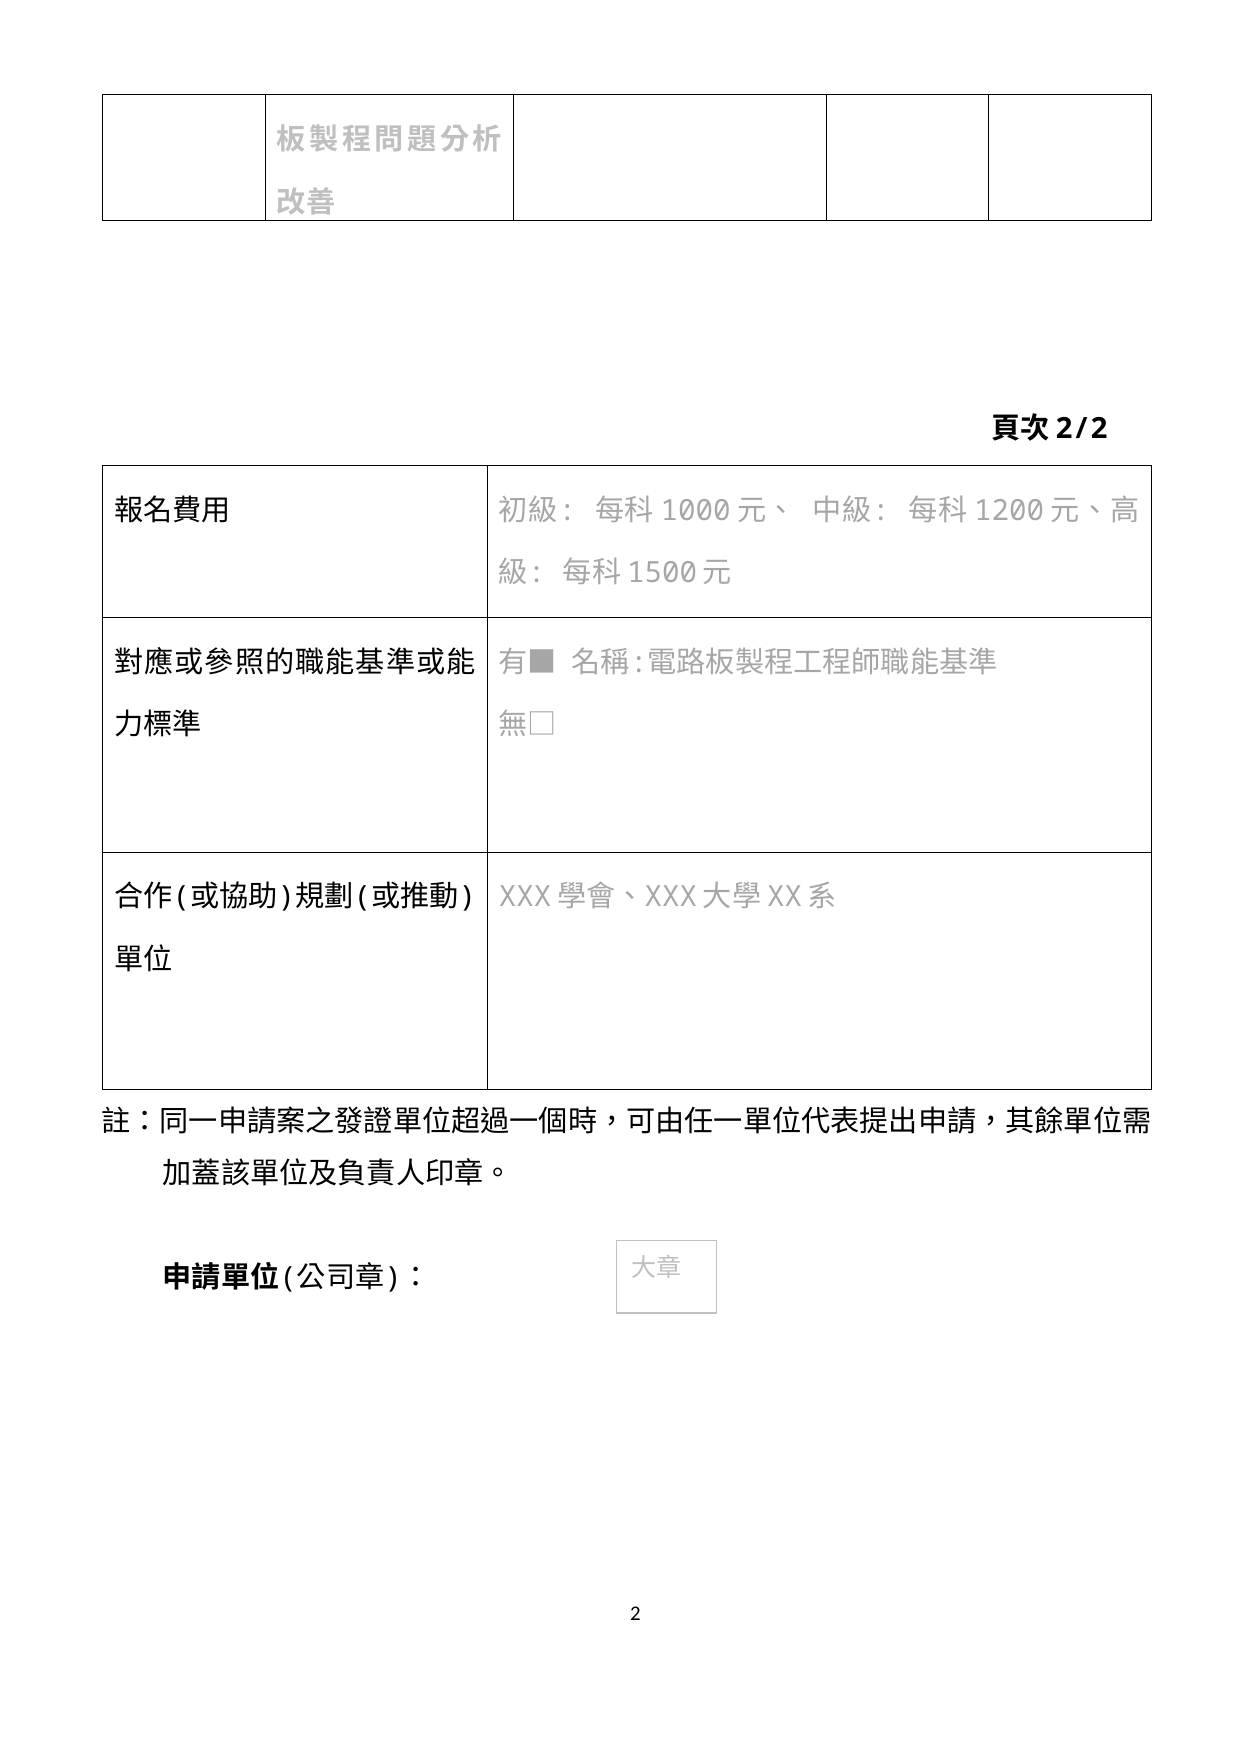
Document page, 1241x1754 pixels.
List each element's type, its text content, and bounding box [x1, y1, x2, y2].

table_cell 合作(或協助)規劃(或推動)單位 [103, 853, 487, 1088]
text [717, 1246, 1107, 1298]
table_cell [514, 95, 826, 220]
table_cell [989, 95, 1151, 220]
text 申請單位(公司章)： [162, 1246, 616, 1298]
table_cell [827, 95, 988, 220]
table_cell XXX學會、XXX大學XX系 [488, 853, 1151, 1088]
table_cell 有■ 名稱:電路板製程工程師職能基準 無□ [488, 618, 1151, 852]
table_header 初級: 每科1000元、 中級: 每科1200元、高級: 每科1500元 [488, 466, 1151, 617]
table_cell 板製程問題分析改善 [266, 95, 513, 220]
table_header 報名費用 [103, 466, 487, 617]
text 註：同一申請案之發證單位超過一個時，可由任一單位代表提出申請，其餘單位需加蓋該單位及負責人印章。 [101, 1089, 1152, 1194]
table_cell 對應或參照的職能基準或能力標準 [103, 618, 487, 852]
table_cell [103, 95, 265, 220]
text 頁次2/2 [162, 384, 1107, 446]
